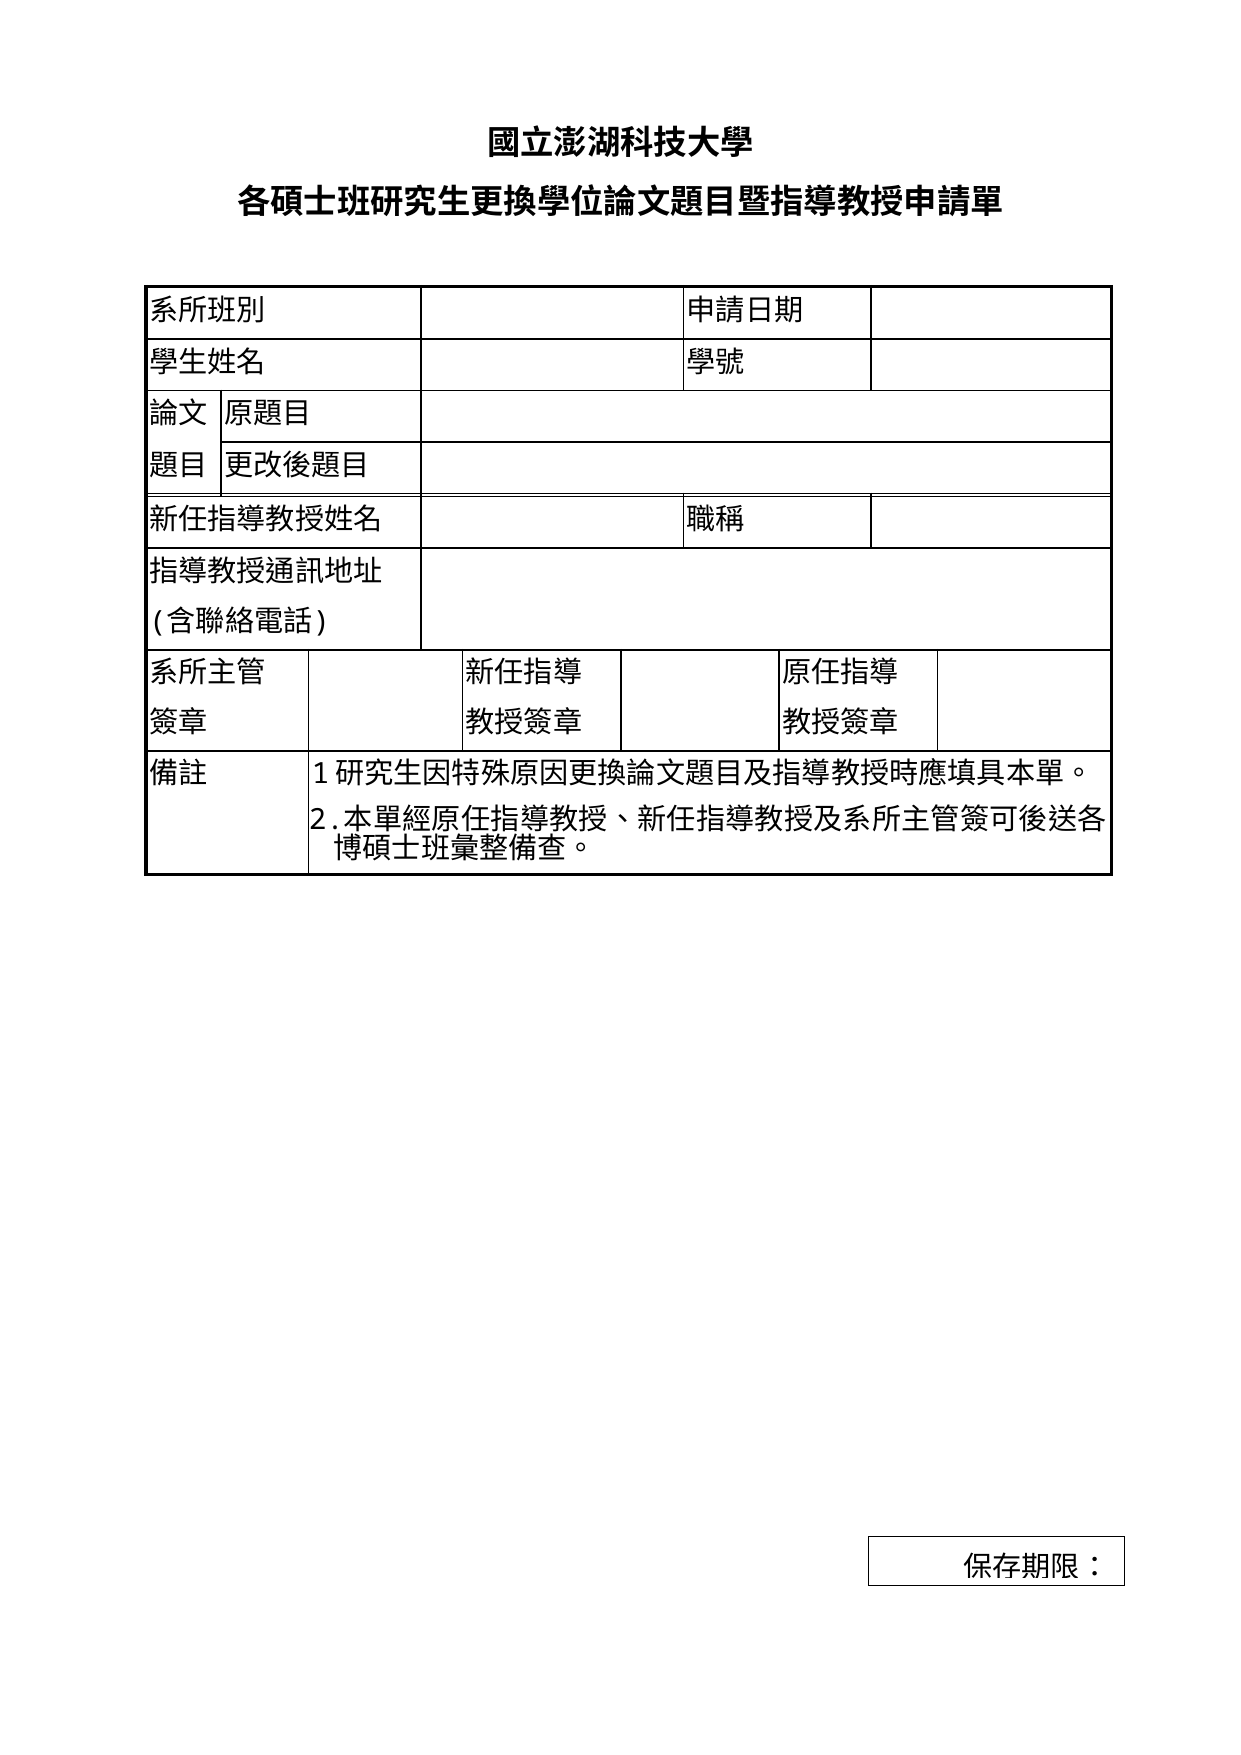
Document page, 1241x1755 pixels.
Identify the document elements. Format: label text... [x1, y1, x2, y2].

text 國立澎湖科技大學 [118, 135, 1122, 160]
table_cell 學號 [684, 340, 870, 389]
table_cell [622, 651, 778, 750]
table_cell [309, 651, 462, 750]
table_cell 職稱 [684, 497, 870, 547]
table_cell 原任指導 教授簽章 [780, 651, 937, 750]
table_cell 系所主管 簽章 [148, 651, 308, 750]
table_cell [422, 549, 1110, 649]
table_cell 更改後題目 [222, 443, 420, 493]
table_header [422, 288, 683, 338]
table_cell [422, 340, 683, 389]
table_cell 原題目 [222, 391, 420, 441]
table_cell 新任指導教授姓名 [148, 497, 420, 547]
table_cell [872, 497, 1110, 547]
table_cell 學生姓名 [148, 340, 420, 389]
table_cell 指導教授通訊地址 (含聯絡電話) [148, 549, 420, 649]
table_cell 題目 [148, 441, 220, 493]
table_header [872, 288, 1110, 338]
text 各碩士班研究生更換學位論文題目暨指導教授申請單 [118, 193, 1122, 218]
table_header 申請日期 [684, 288, 870, 338]
table_cell 論文 [148, 391, 220, 441]
table_cell [422, 497, 683, 547]
table_cell [422, 391, 1110, 441]
table_cell 新任指導 教授簽章 [463, 651, 620, 750]
table_cell [422, 443, 1110, 493]
table_cell [938, 651, 1110, 750]
text 保存期限： 年 [883, 1544, 1109, 1578]
table_header 系所班別 [148, 288, 420, 338]
table_cell 備註 [148, 752, 308, 873]
table_cell 1研究生因特殊原因更換論文題目及指導教授時應填具本單。 2.本單經原任指導教授、新任指導教授及系所主管簽可後送各博碩士班彙整備查。 [309, 752, 1110, 873]
table_cell [872, 340, 1110, 389]
